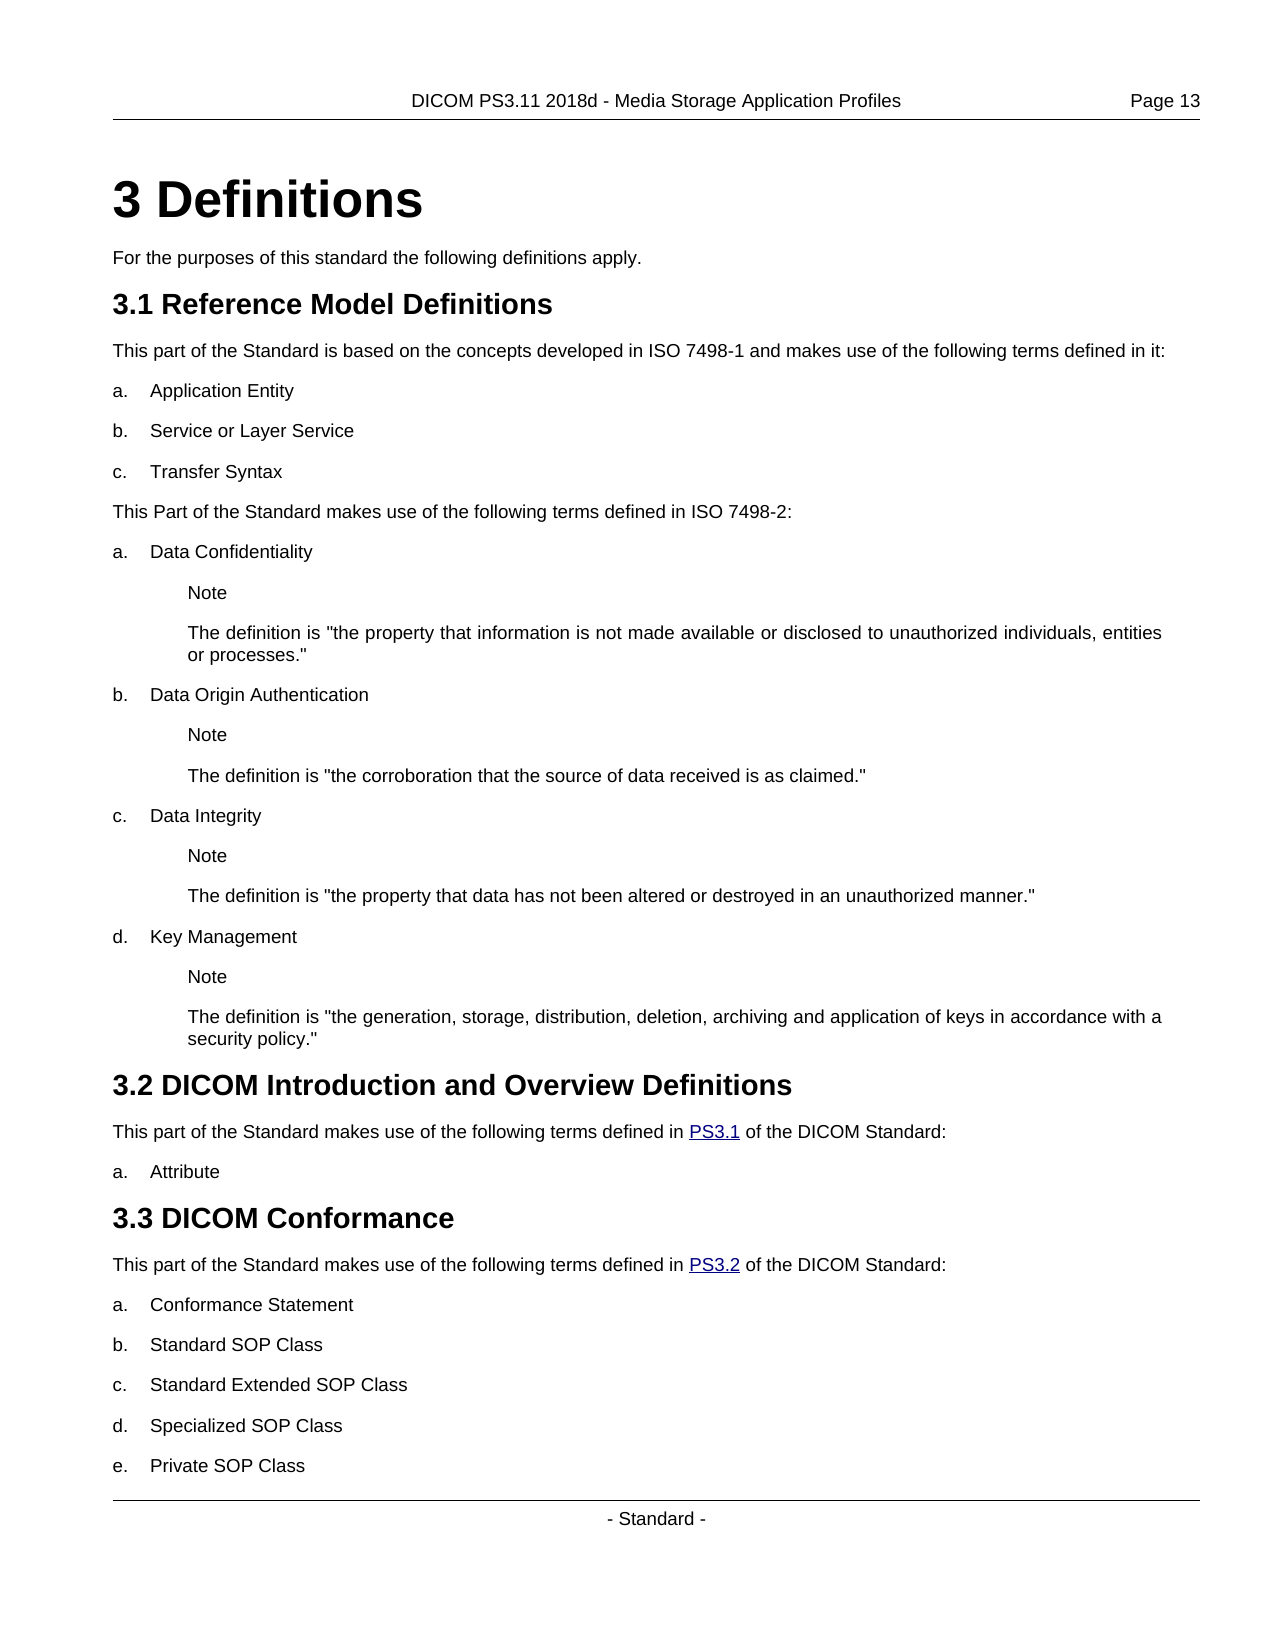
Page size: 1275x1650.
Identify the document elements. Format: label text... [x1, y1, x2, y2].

list Key Management [112, 926, 1200, 947]
list Note [150, 582, 1162, 603]
list Standard Extended SOP Class [112, 1374, 1200, 1396]
list The definition is "the corroboration that the source of data received is as claimed." [150, 764, 1162, 786]
list Private SOP Class [112, 1455, 1200, 1476]
text This part of the Standard is based on the concepts developed in ISO 7498-1 and makes use of the following terms defined in it: [112, 340, 1200, 361]
list Application Entity [112, 380, 1200, 402]
text This part of the Standard makes use of the following terms defined in PS3.1 of the DICOM Standard: [112, 1120, 1200, 1142]
text 3.3 DICOM Conformance [112, 1201, 1200, 1234]
list The definition is "the property that data has not been altered or destroyed in an unauthorized manner." [150, 885, 1162, 907]
list Note [150, 845, 1162, 867]
text 3.2 DICOM Introduction and Overview Definitions [112, 1068, 1200, 1102]
list Note [150, 966, 1162, 987]
list Data Integrity [112, 805, 1200, 826]
text 3.1 Reference Model Definitions [112, 287, 1200, 321]
list Data Origin Authentication [112, 684, 1200, 705]
list Note [150, 724, 1162, 746]
list Specialized SOP Class [112, 1414, 1200, 1436]
list Standard SOP Class [112, 1334, 1200, 1356]
text This Part of the Standard makes use of the following terms defined in ISO 7498-2: [112, 501, 1200, 522]
list The definition is "the generation, storage, distribution, deletion, archiving and application of keys in accordance with a security policy." [150, 1006, 1162, 1049]
text 3 Definitions [112, 169, 1200, 228]
list Attribute [112, 1161, 1200, 1182]
text For the purposes of this standard the following definitions apply. [112, 247, 1200, 269]
list Service or Layer Service [112, 420, 1200, 442]
list The definition is "the property that information is not made available or disclosed to unauthorized individuals, entities or processes." [150, 622, 1162, 665]
list Transfer Syntax [112, 461, 1200, 482]
text This part of the Standard makes use of the following terms defined in PS3.2 of the DICOM Standard: [112, 1253, 1200, 1275]
list Conformance Statement [112, 1294, 1200, 1315]
list Data Confidentiality [112, 541, 1200, 563]
